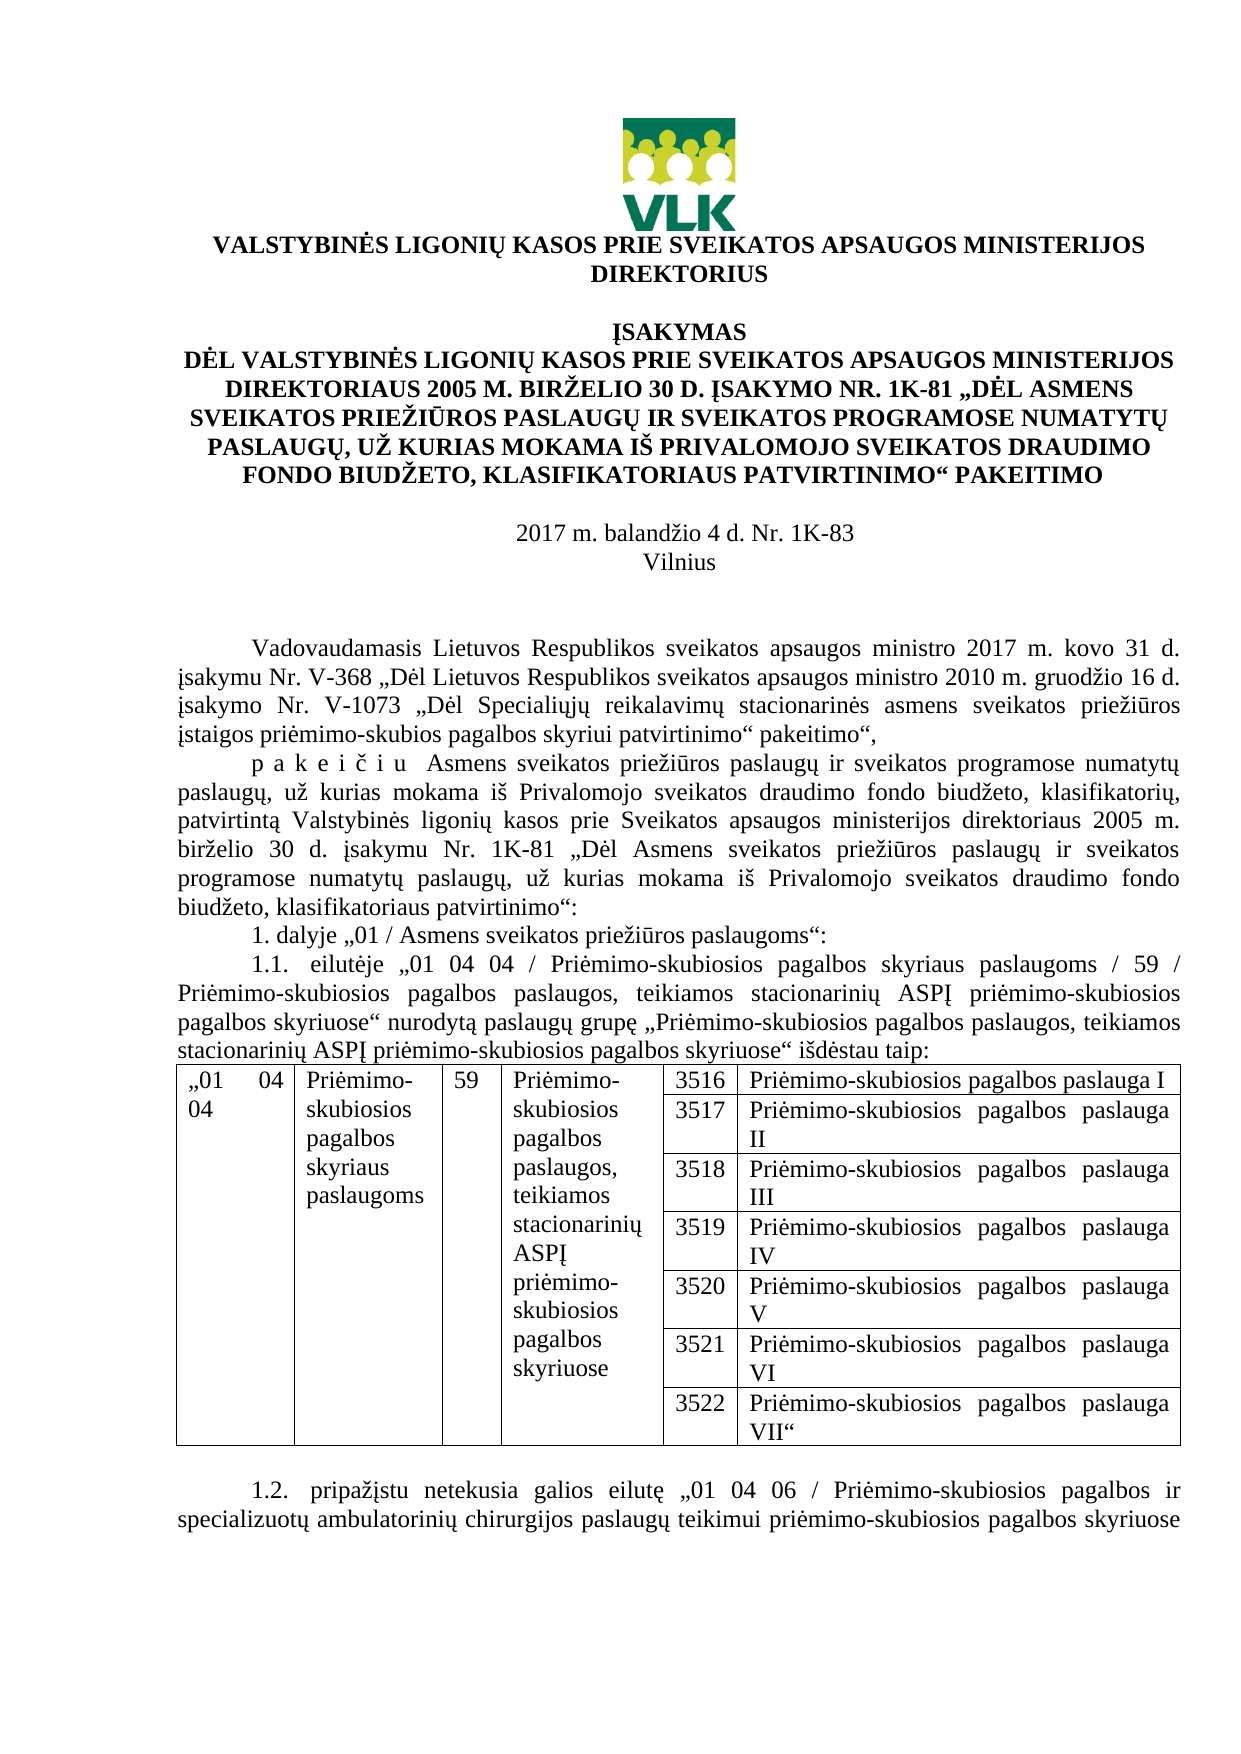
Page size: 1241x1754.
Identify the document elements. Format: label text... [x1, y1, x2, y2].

table_cell 3522 [664, 1388, 737, 1445]
table_cell Priėmimo-skubiosios pagalbos paslauga IV [738, 1212, 1180, 1270]
table_header „01 04 04 [177, 1065, 294, 1445]
text 1.2. pripažįstu netekusia galios eilutę „01 04 06 / Priėmimo-skubiosios pagalbos ir specializuotų ambulatorinių chirurgijos paslaugų teikimui priėmimo-skubiosios pagalbos skyriuose [177, 1475, 1181, 1533]
text 1.1. eilutėje „01 04 04 / Priėmimo-skubiosios pagalbos skyriaus paslaugoms / 59 / Priėmimo-skubiosios pagalbos paslaugos, teikiamos stacionarinių ASPĮ priėmimo-skubiosios pagalbos skyriuose“ nurodytą paslaugų grupę „Priėmimo-skubiosios pagalbos paslaugos, teikiamos stacionarinių ASPĮ priėmimo-skubiosios pagalbos skyriuose“ išdėstau taip: [177, 949, 1181, 1064]
text Vadovaudamasis Lietuvos Respublikos sveikatos apsaugos ministro 2017 m. kovo 31 d. įsakymu Nr. V-368 „Dėl Lietuvos Respublikos sveikatos apsaugos ministro 2010 m. gruodžio 16 d. įsakymo Nr. V-1073 „Dėl Specialiųjų reikalavimų stacionarinės asmens sveikatos priežiūros įstaigos priėmimo-skubios pagalbos skyriui patvirtinimo“ pakeitimo“, [177, 633, 1181, 748]
table_header 3516 [664, 1065, 737, 1094]
table_header Priėmimo-skubiosios pagalbos skyriaus paslaugoms [295, 1065, 442, 1445]
text p a k e i č i u Asmens sveikatos priežiūros paslaugų ir sveikatos programose numatytų paslaugų, už kurias mokama iš Privalomojo sveikatos draudimo fondo biudžeto, klasifikatorių, patvirtintą Valstybinės ligonių kasos prie Sveikatos apsaugos ministerijos direktoriaus 2005 m. birželio 30 d. įsakymu Nr. 1K-81 „Dėl Asmens sveikatos priežiūros paslaugų ir sveikatos programose numatytų paslaugų, už kurias mokama iš Privalomojo sveikatos draudimo fondo biudžeto, klasifikatoriaus patvirtinimo“: [177, 748, 1181, 921]
table_header Priėmimo-skubiosios pagalbos paslauga I [738, 1065, 1180, 1094]
table_cell Priėmimo-skubiosios pagalbos paslauga VI [738, 1329, 1180, 1387]
table_cell 3518 [664, 1154, 737, 1211]
table_cell 3519 [664, 1212, 737, 1270]
text DĖL VALSTYBINĖS LIGONIŲ KASOS PRIE SVEIKATOS APSAUGOS MINISTERIJOS DIREKTORIAUS 2005 M. BIRŽELIO 30 D. ĮSAKYMO NR. 1K-81 „DĖL ASMENS SVEIKATOS PRIEŽIŪROS PASLAUGŲ IR SVEIKATOS PROGRAMOSE NUMATYTŲ PASLAUGŲ, UŽ KURIAS MOKAMA IŠ PRIVALOMOJO SVEIKATOS DRAUDIMO FONDO BIUDŽETO, KLASIFIKATORIAUS PATVIRTINIMO“ PAKEITIMO [177, 346, 1181, 489]
table_header Priėmimo-skubiosios pagalbos paslaugos, teikiamos stacionarinių ASPĮ priėmimo-skubiosios pagalbos skyriuose [502, 1065, 663, 1445]
text Vilnius [177, 547, 1181, 576]
text 2017 m. balandžio 4 d. Nr. 1K-83 [177, 518, 1181, 547]
text VALSTYBINĖS LIGONIŲ KASOS PRIE SVEIKATOS APSAUGOS MINISTERIJOS DIREKTORIUS [177, 231, 1181, 288]
text 1. dalyje „01 / Asmens sveikatos priežiūros paslaugoms“: [177, 921, 1181, 949]
table_cell 3521 [664, 1329, 737, 1387]
table_cell 3517 [664, 1095, 737, 1153]
table_cell Priėmimo-skubiosios pagalbos paslauga VII“ [738, 1388, 1180, 1445]
text ĮSAKYMAS [177, 317, 1181, 346]
table_cell Priėmimo-skubiosios pagalbos paslauga II [738, 1095, 1180, 1153]
table_header 59 [443, 1065, 501, 1445]
table_cell Priėmimo-skubiosios pagalbos paslauga V [738, 1271, 1180, 1328]
table_cell 3520 [664, 1271, 737, 1328]
table_cell Priėmimo-skubiosios pagalbos paslauga III [738, 1154, 1180, 1211]
